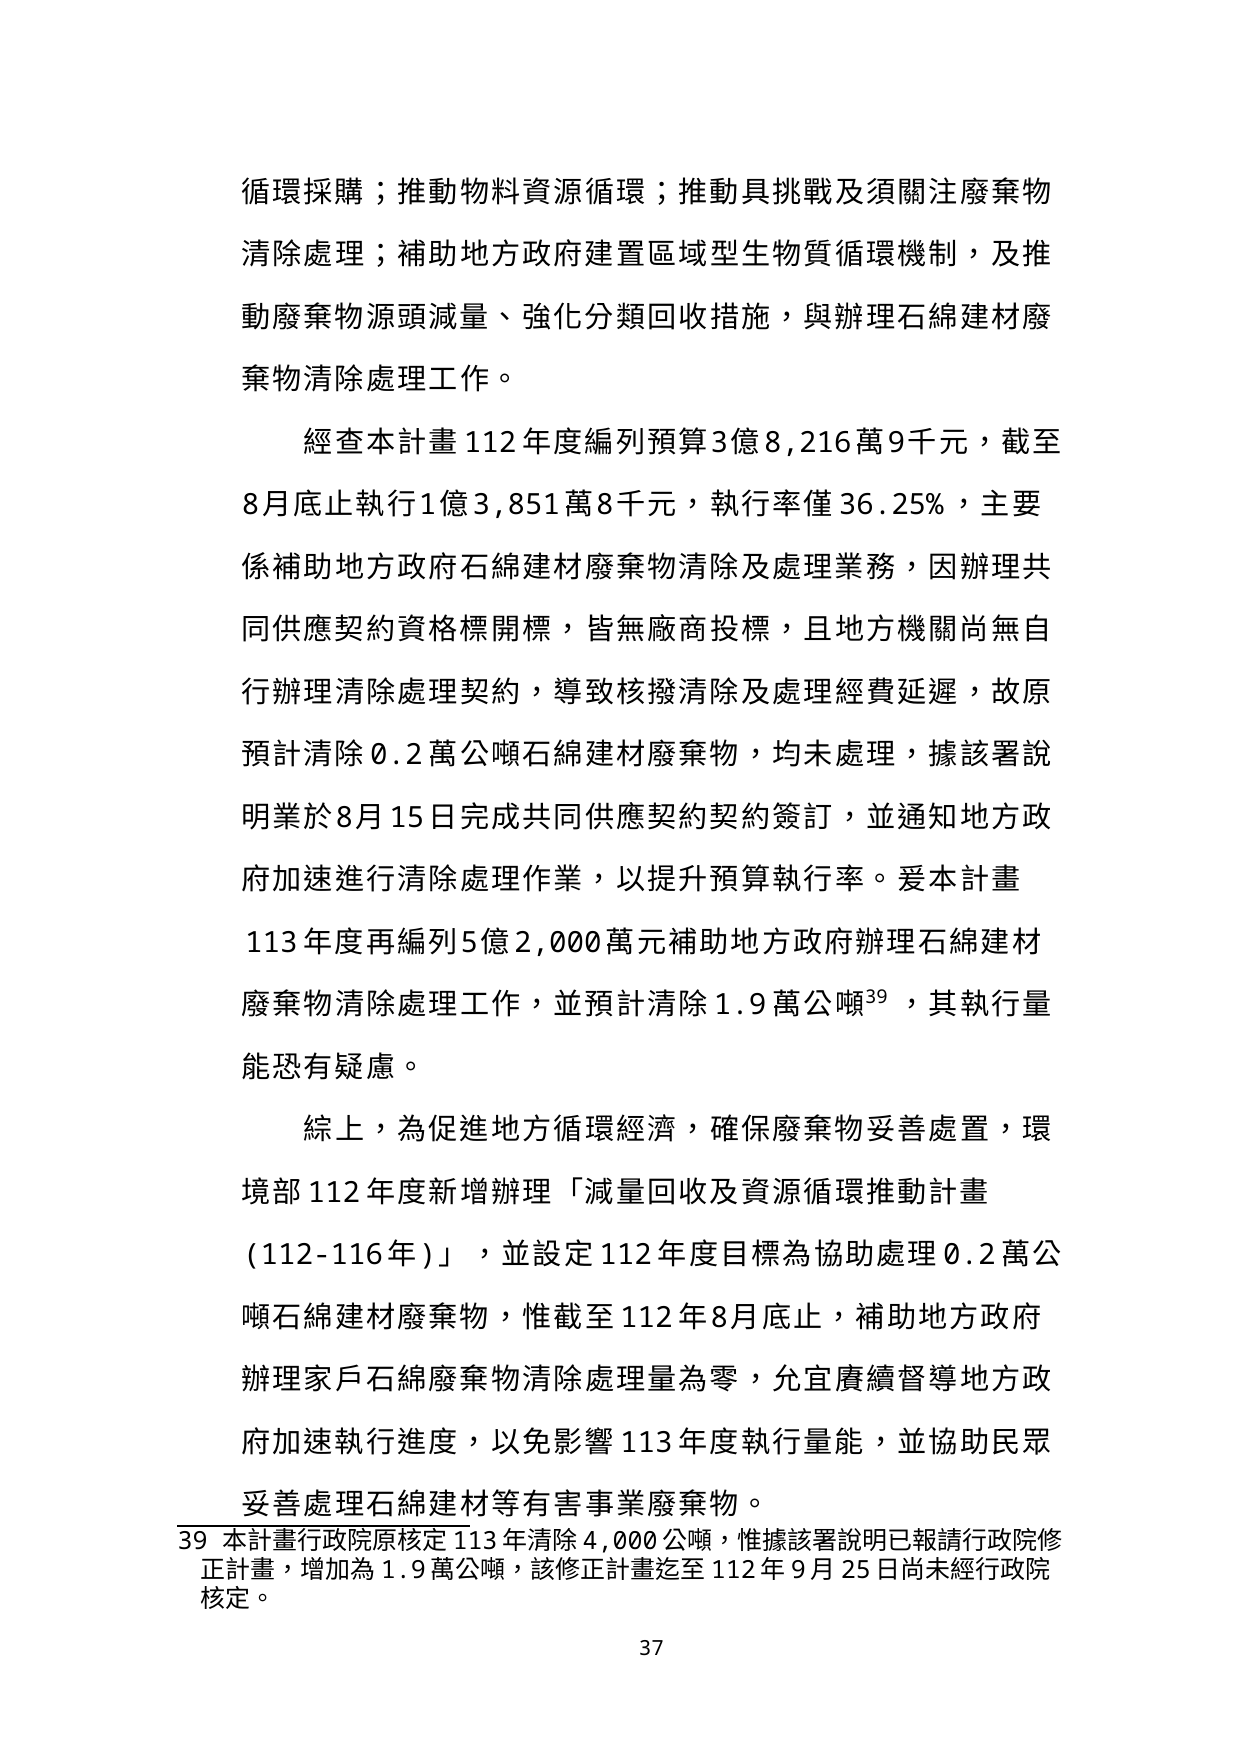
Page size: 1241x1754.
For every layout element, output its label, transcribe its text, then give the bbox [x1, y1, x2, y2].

text 經查本計畫112年度編列預算3億8,216萬9千元，截至8月底止執行1億3,851萬8千元，執行率僅36.25%，主要係補助地方政府石綿建材廢棄物清除及處理業務，因辦理共同供應契約資格標開標，皆無廠商投標，且地方機關尚無自行辦理清除處理契約，導致核撥清除及處理經費延遲，故原預計清除0.2萬公噸石綿建材廢棄物，均未處理，據該署說明業於8月15日完成共同供應契約契約簽訂，並通知地方政府加速進行清除處理作業，以提升預算執行率。爰本計畫113年度再編列5億2,000萬元補助地方政府辦理石綿建材廢棄物清除處理工作，並預計清除1.9萬公噸，其執行量能恐有疑慮。 [236, 398, 1063, 1085]
text 本計畫行政院原核定113年清除4,000公噸，惟據該署說明已報請行政院修正計畫，增加為1.9萬公噸，該修正計畫迄至112年9月25日尚未經行政院核定。 [177, 1526, 1063, 1613]
text 綜上，為促進地方循環經濟，確保廢棄物妥善處置，環境部112年度新增辦理「減量回收及資源循環推動計畫(112-116年)」，並設定112年度目標為協助處理0.2萬公噸石綿建材廢棄物，惟截至112年8月底止，補助地方政府辦理家戶石綿廢棄物清除處理量為零，允宜賡續督導地方政府加速執行進度，以免影響113年度執行量能，並協助民眾妥善處理石綿建材等有害事業廢棄物。 [236, 1085, 1063, 1523]
text 循環採購；推動物料資源循環；推動具挑戰及須關注廢棄物清除處理；補助地方政府建置區域型生物質循環機制，及推動廢棄物源頭減量、強化分類回收措施，與辦理石綿建材廢棄物清除處理工作。 [236, 148, 1063, 398]
